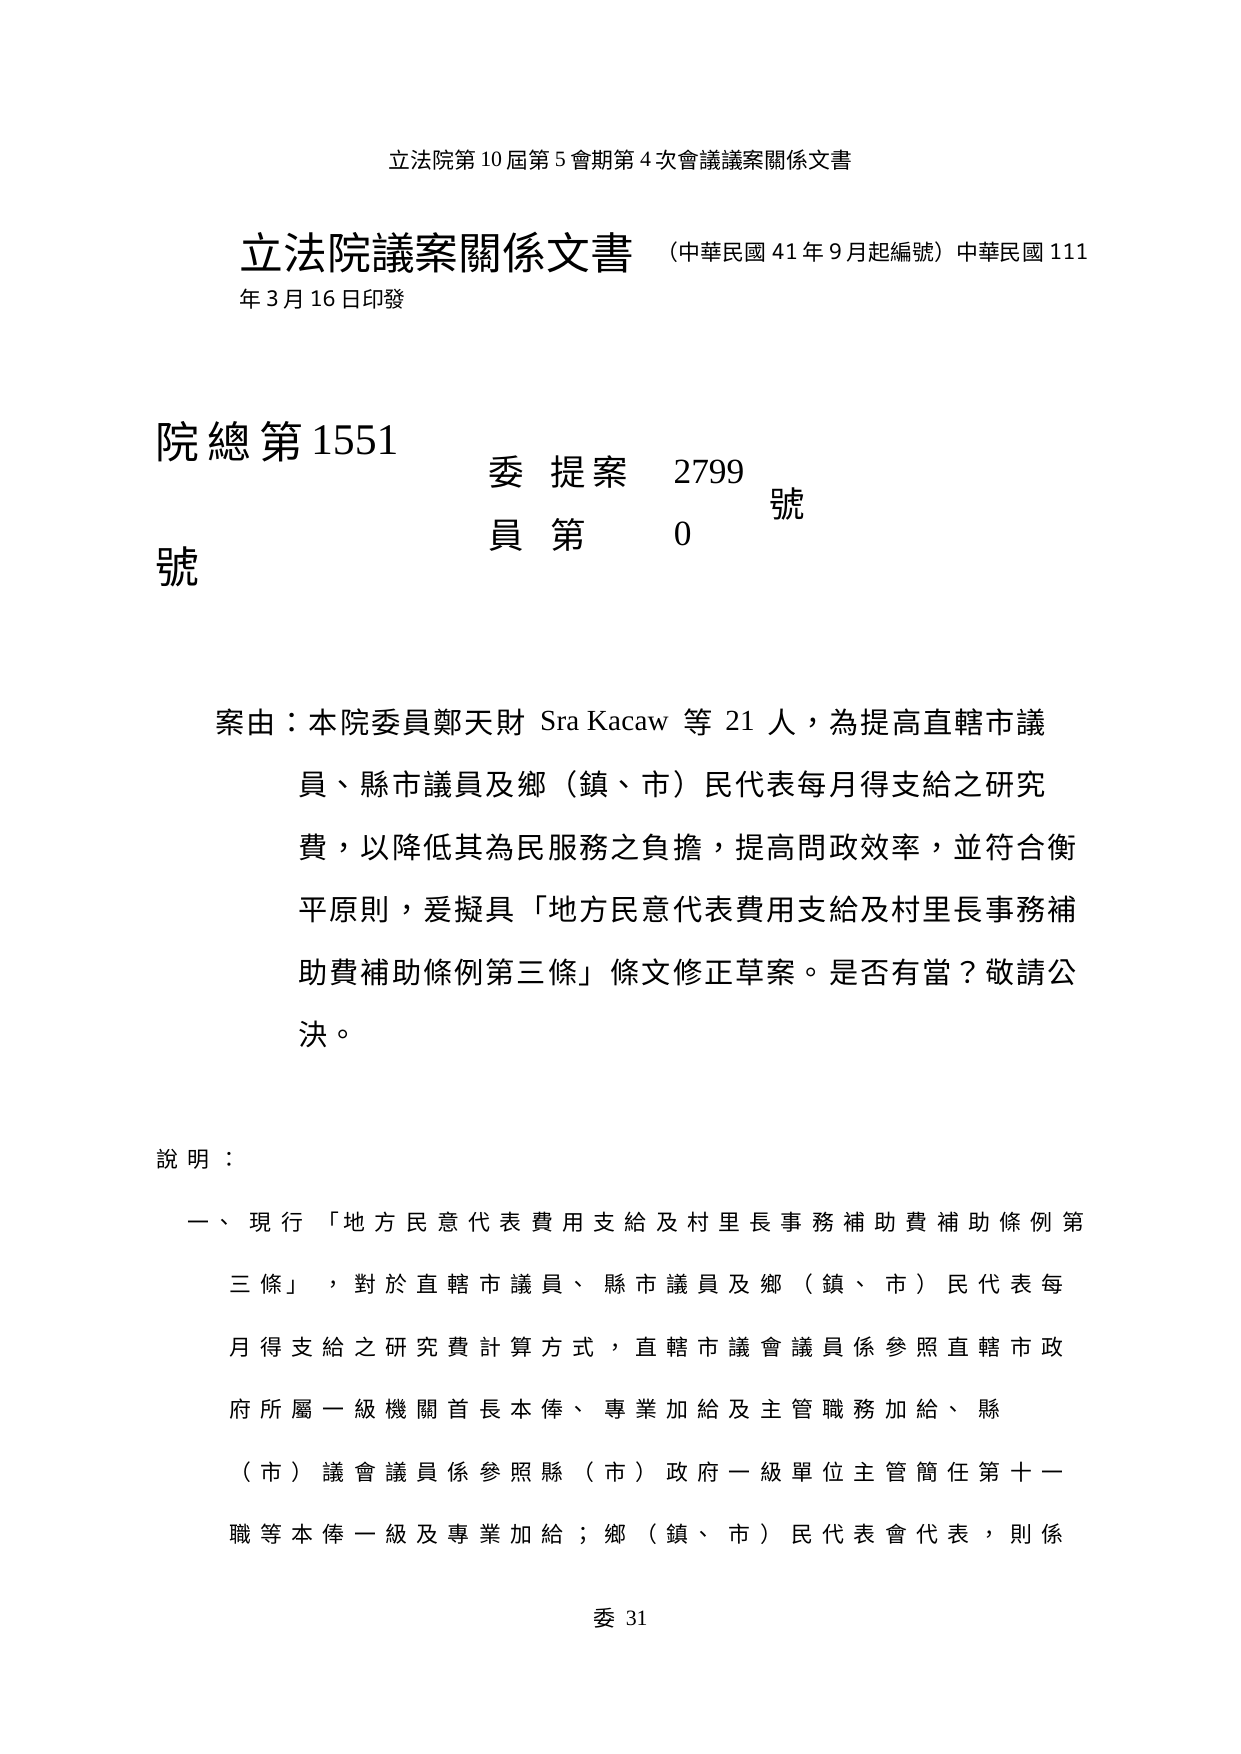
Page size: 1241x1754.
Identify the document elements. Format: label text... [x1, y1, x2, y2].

text 一、現行「地方民意代表費用支給及村里長事務補助費補助條例第三條」，對於直轄市議員、縣市議員及鄉（鎮、市）民代表每月得支給之研究費計算方式，直轄市議會議員係參照直轄市政府所屬一級機關首長本俸、專業加給及主管職務加給、縣（市）議會議員係參照縣（市）政府一級單位主管簡任第十一職等本俸一級及專業加給；鄉（鎮、市）民代表會代表，則係 [173, 1189, 1089, 1564]
text 說明： [151, 1127, 1089, 1189]
table_header 院總第1551號 [151, 377, 431, 627]
table_header [800, 377, 804, 627]
text 立法院議案關係文書 （中華民國41年9月起編號）中華民國111年3月16日印發 [239, 219, 1089, 314]
table_header 委員 [431, 377, 545, 627]
text 案由：本院委員鄭天財Sra Kacaw等21人，為提高直轄市議員、縣市議員及鄉（鎮、市）民代表每月得支給之研究費，以降低其為民服務之負擔，提高問政效率，並符合衡平原則，爰擬具「地方民意代表費用支給及村里長事務補助費補助條例第三條」條文修正草案。是否有當？敬請公決。 [206, 689, 1089, 1064]
table_header 提案第 [545, 377, 651, 627]
table_header 27990 [651, 377, 763, 627]
table_header [804, 377, 819, 627]
table_header 號 [763, 377, 799, 627]
